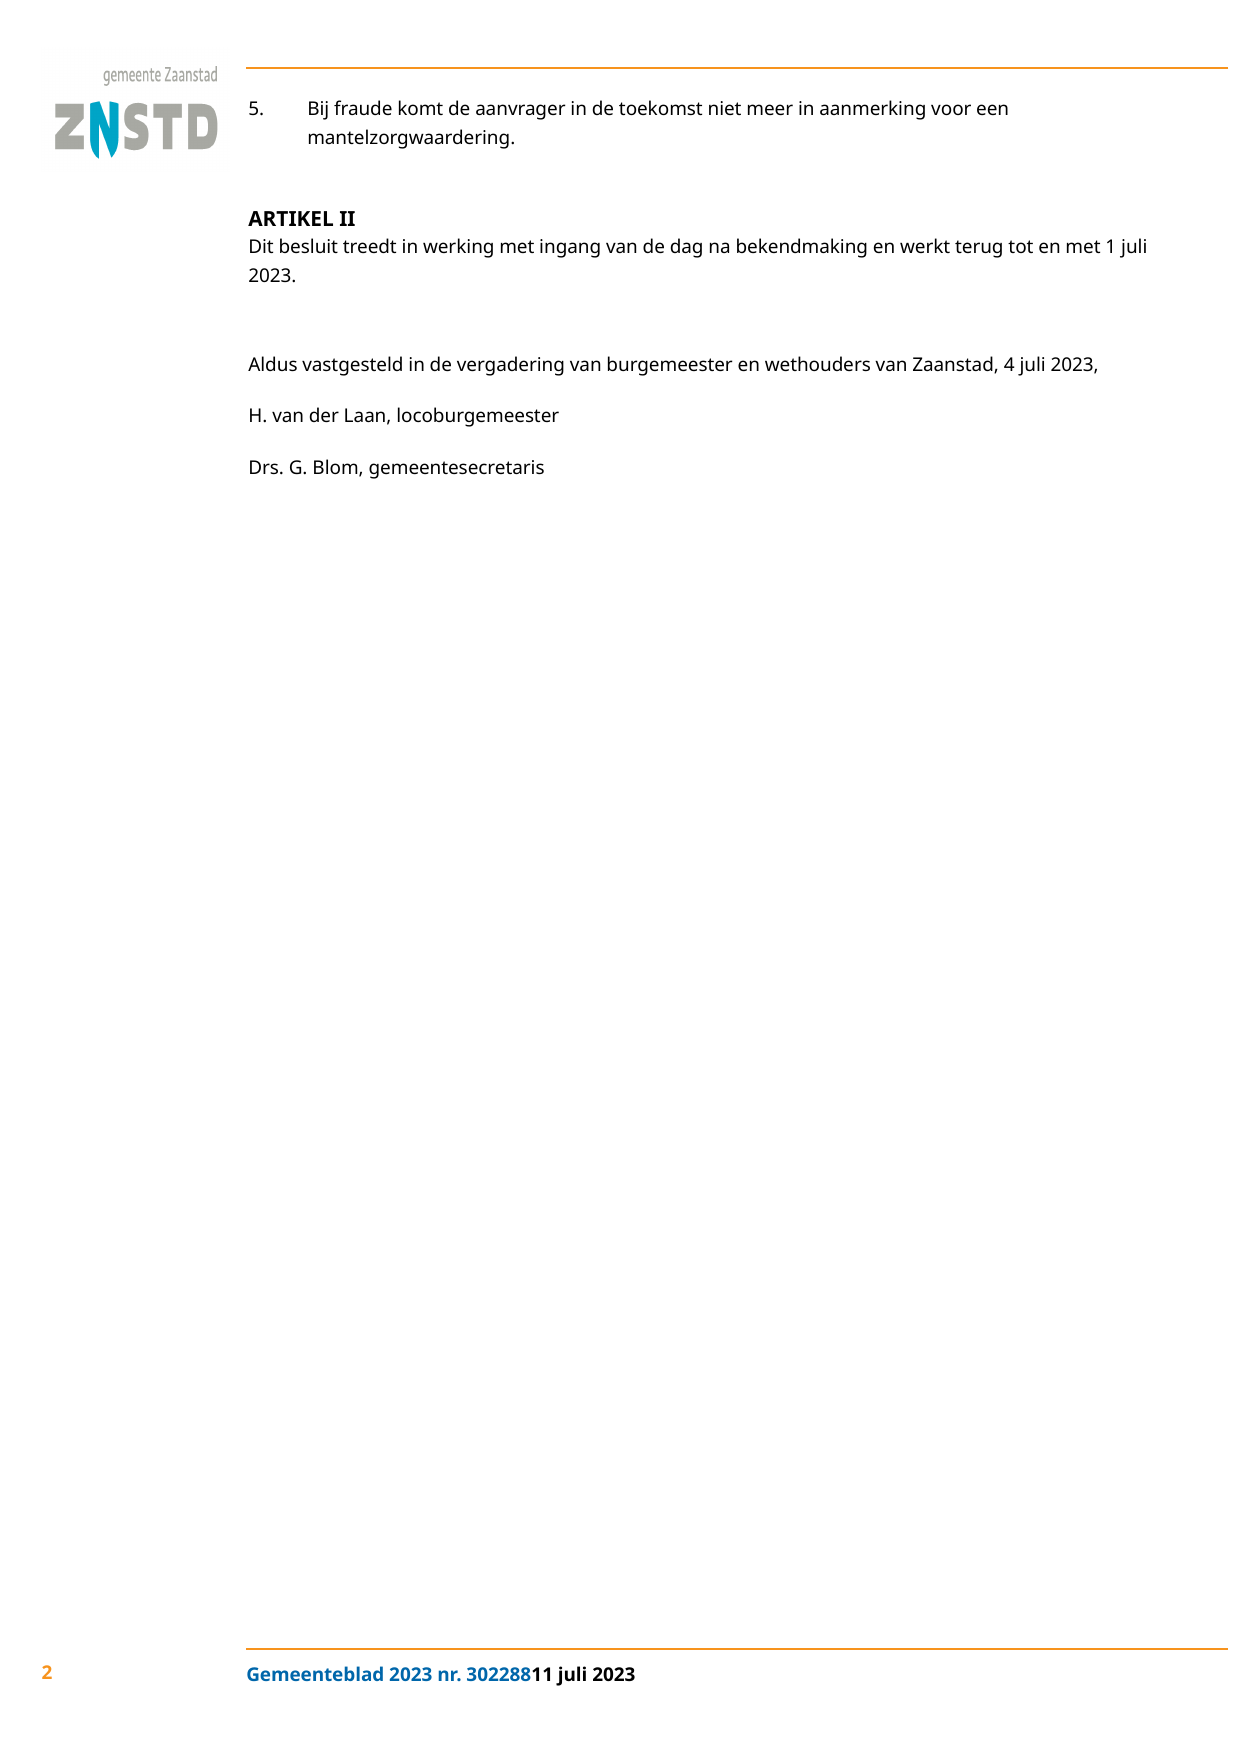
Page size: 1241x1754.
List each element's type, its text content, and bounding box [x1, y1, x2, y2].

list Bij fraude komt de aanvrager in de toekomst niet meer in aanmerking voor een mantelzorgwaardering. [248, 95, 1152, 150]
text ARTIKEL II [248, 204, 1152, 233]
text Aldus vastgesteld in de vergadering van burgemeester en wethouders van Zaanstad, 4 juli 2023, [248, 351, 1152, 377]
text H. van der Laan, locoburgemeester [248, 403, 1152, 428]
text Dit besluit treedt in werking met ingang van de dag na bekendmaking en werkt terug tot en met 1 juli 2023. [248, 233, 1152, 288]
picture [41, 47, 231, 172]
text Drs. G. Blom, gemeentesecretaris [248, 454, 1152, 480]
